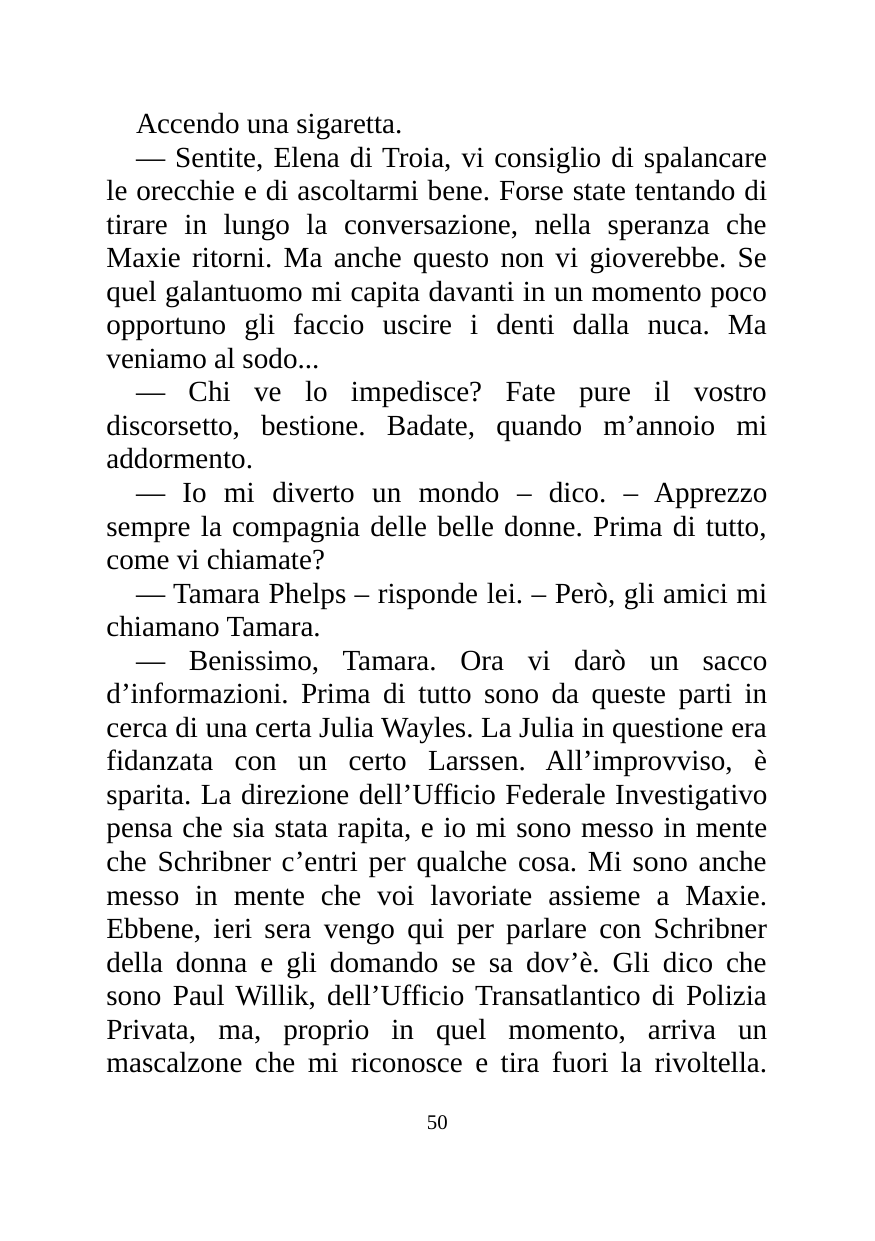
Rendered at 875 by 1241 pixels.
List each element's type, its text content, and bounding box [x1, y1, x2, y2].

text — Io mi diverto un mondo – dico. – Apprezzo sempre la compagnia delle belle donne. Prima di tutto, come vi chiamate? [106, 475, 768, 576]
text — Sentite, Elena di Troia, vi consiglio di spalancare le orecchie e di ascoltarmi bene. Forse state tentando di tirare in lungo la conversazione, nella speranza che Maxie ritorni. Ma anche questo non vi gioverebbe. Se quel galantuomo mi capita davanti in un momento poco opportuno gli faccio uscire i denti dalla nuca. Ma veniamo al sodo... [106, 140, 768, 374]
text Accendo una sigaretta. [106, 106, 768, 140]
text — Tamara Phelps – risponde lei. – Però, gli amici mi chiamano Tamara. [106, 576, 768, 643]
text — Chi ve lo impedisce? Fate pure il vostro discorsetto, bestione. Badate, quando m’annoio mi addormento. [106, 374, 768, 475]
text — Benissimo, Tamara. Ora vi darò un sacco d’informazioni. Prima di tutto sono da queste parti in cerca di una certa Julia Wayles. La Julia in questione era fidanzata con un certo Larssen. All’improvviso, è sparita. La direzione dell’Ufficio Federale Investigativo pensa che sia stata rapita, e io mi sono messo in mente che Schribner c’entri per qualche cosa. Mi sono anche messo in mente che voi lavoriate assieme a Maxie. Ebbene, ieri sera vengo qui per parlare con Schribner della donna e gli domando se sa dov’è. Gli dico che sono Paul Willik, dell’Ufficio Transatlantico di Polizia Privata, ma, proprio in quel momento, arriva un mascalzone che mi riconosce e tira fuori la rivoltella. [106, 643, 768, 1079]
